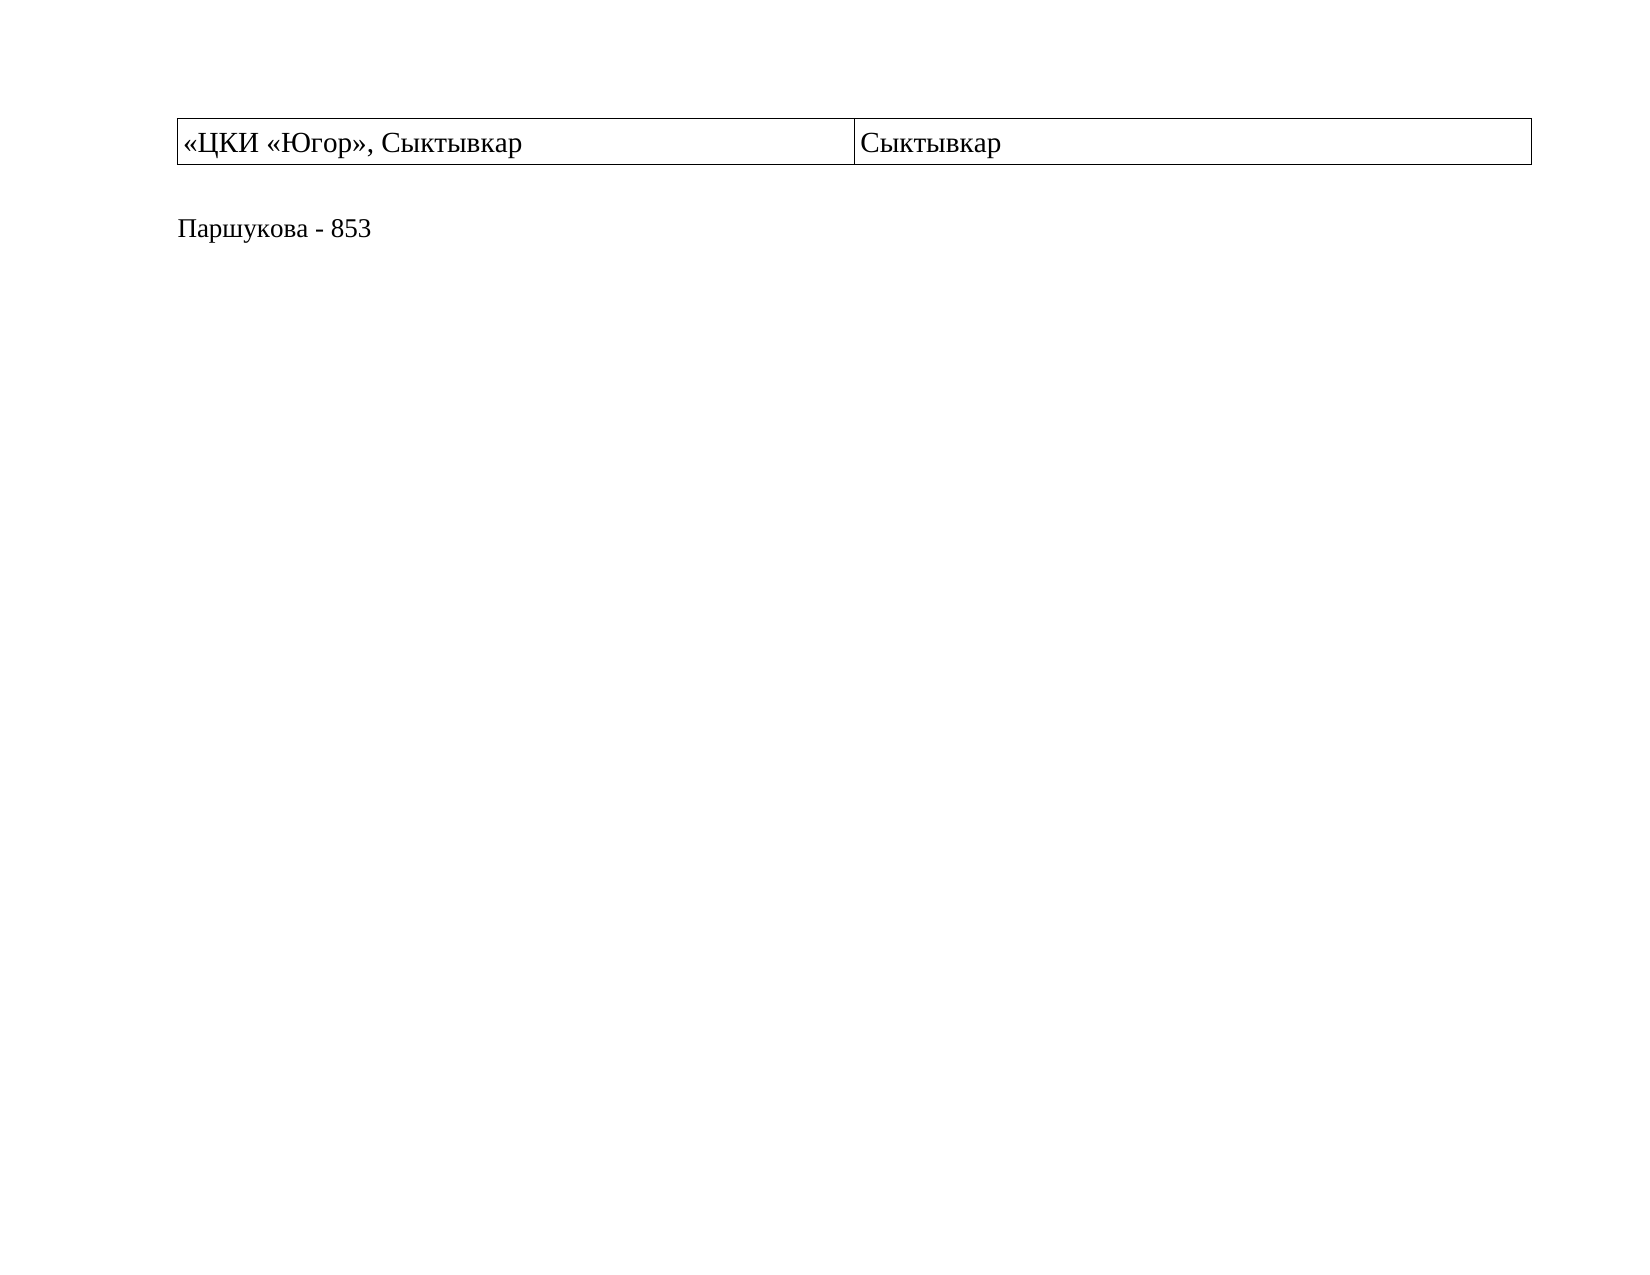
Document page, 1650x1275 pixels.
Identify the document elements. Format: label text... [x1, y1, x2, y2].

table_header Сыктывкар [855, 119, 1531, 164]
table_header «ЦКИ «Югор», Сыктывкар [178, 119, 854, 164]
text Паршукова - 853 [177, 212, 1532, 244]
